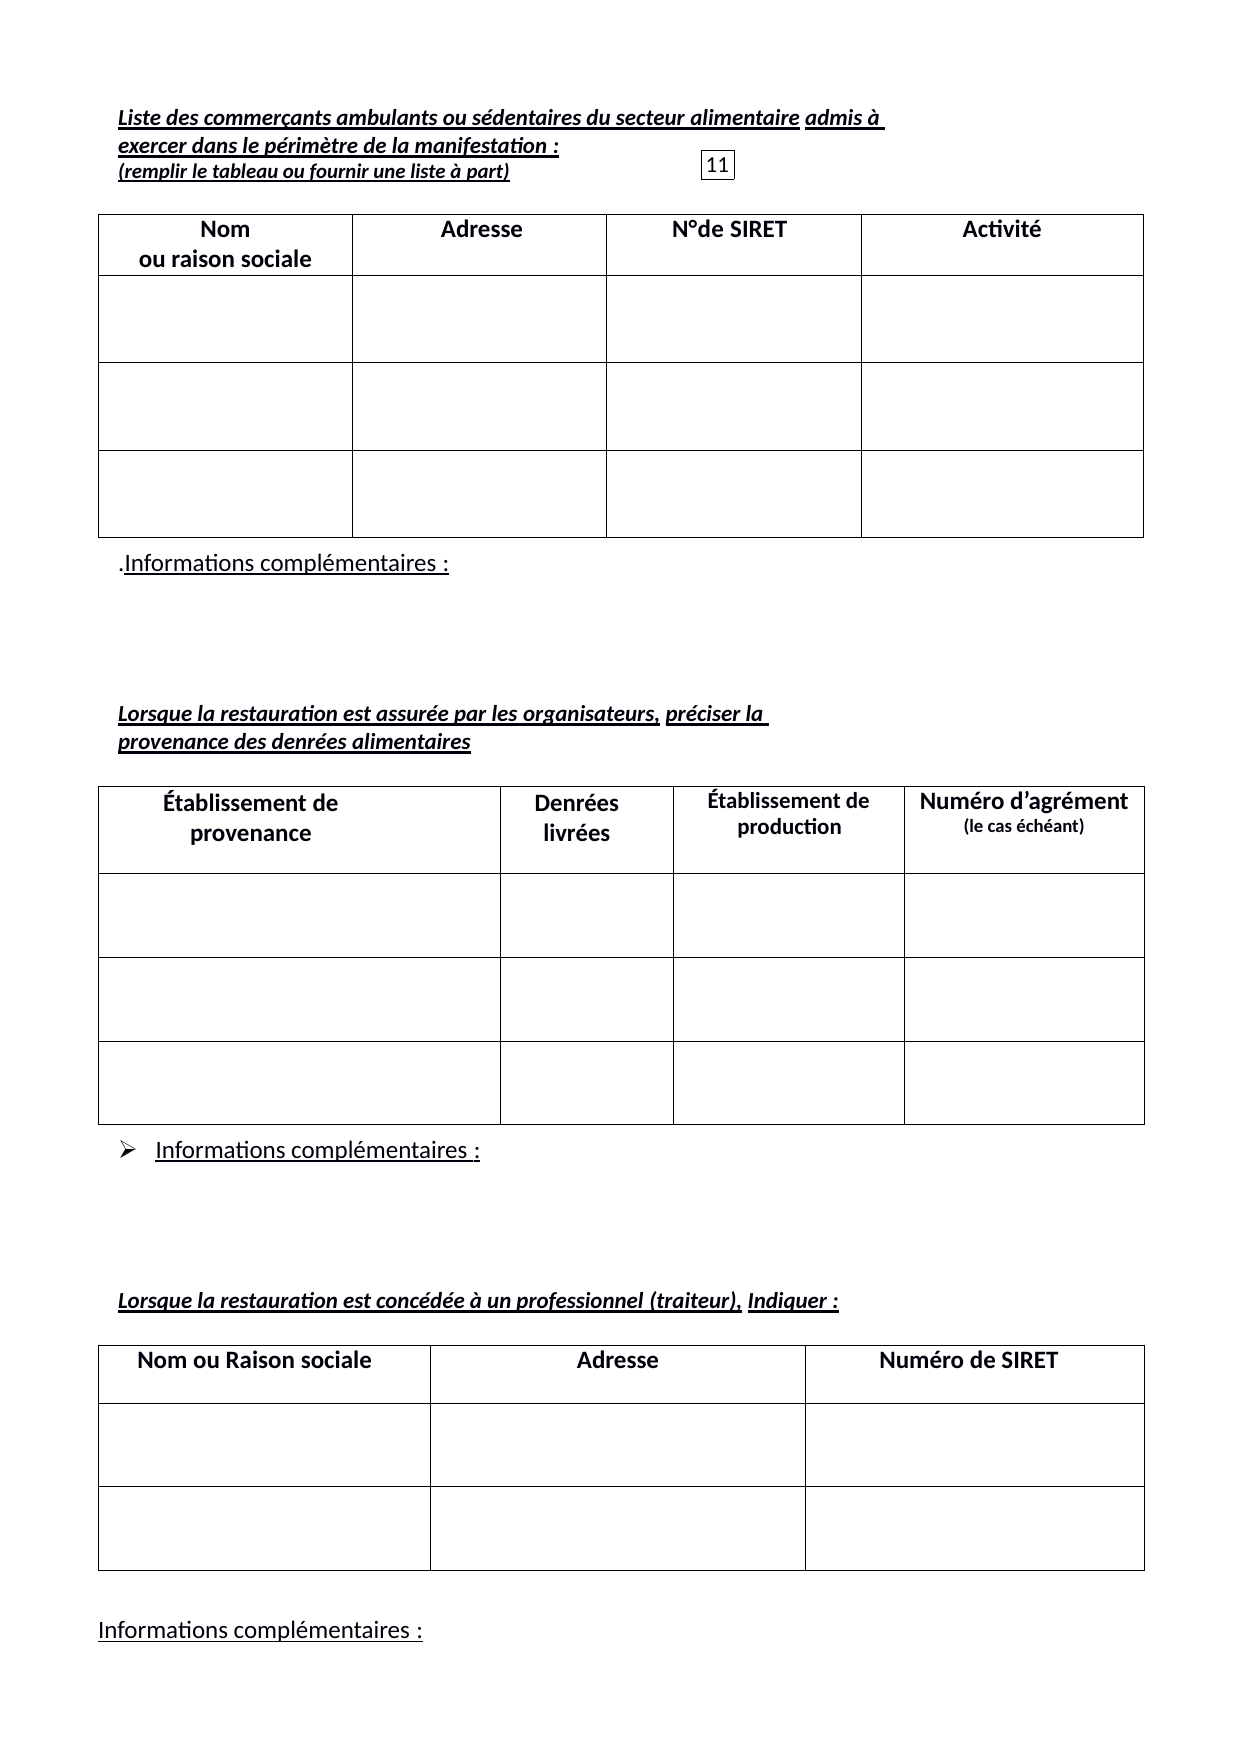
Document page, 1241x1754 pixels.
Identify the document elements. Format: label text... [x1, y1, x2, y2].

table_cell [905, 874, 1144, 957]
table_header Adresse [431, 1346, 805, 1403]
text Liste des commerçants ambulants ou sédentaires du secteur alimentaire admis à exercer dans le périmètre de la manifestation : [118, 103, 927, 159]
table_cell [806, 1487, 1144, 1570]
table_cell [674, 874, 904, 957]
table_cell [99, 276, 352, 362]
text Lorsque la restauration est assurée par les organisateurs, préciser la provenance des denrées alimentaires [118, 699, 835, 755]
table_cell [353, 451, 606, 537]
table_cell [862, 276, 1143, 362]
text Informations complémentaires : [281, 1627, 1169, 1642]
table_cell [501, 874, 673, 957]
table_cell [99, 1042, 500, 1124]
table_cell [905, 1042, 1144, 1124]
table_cell [99, 958, 500, 1041]
table_cell [607, 451, 861, 537]
text (remplir le tableau ou fournir une liste à part) [118, 159, 1166, 183]
table_cell [353, 363, 606, 449]
table_cell [806, 1404, 1144, 1486]
table_cell [607, 276, 861, 362]
table_cell [431, 1404, 805, 1486]
table_header Établissement de provenance [99, 787, 500, 873]
table_cell [99, 874, 500, 957]
table_cell [905, 958, 1144, 1041]
table_header Établissement de production [674, 787, 904, 873]
table_cell [99, 1404, 430, 1486]
table_header N°de SIRET [607, 215, 861, 275]
table_header Adresse [353, 215, 606, 275]
table_cell [501, 1042, 673, 1124]
table_cell [431, 1487, 805, 1570]
table_cell [353, 276, 606, 362]
table_cell [607, 363, 861, 449]
table_cell [862, 363, 1143, 449]
table_header Activité [862, 215, 1143, 275]
table_cell [99, 363, 352, 449]
table_cell [674, 958, 904, 1041]
table_header Nom ou Raison sociale [99, 1346, 430, 1403]
table_header Denrées livrées [501, 787, 673, 873]
list Informations complémentaires : [118, 1134, 1166, 1165]
table_header Numéro d’agrément (le cas échéant) [905, 787, 1144, 873]
text Lorsque la restauration est concédée à un professionnel (traiteur), Indiquer : [118, 1286, 927, 1314]
text Informations complémentaires : [98, 1627, 279, 1641]
table_cell [99, 1487, 430, 1570]
table_cell [99, 451, 352, 537]
subtitle Informations complémentaires : [118, 547, 1166, 578]
table_header Nom ou raison sociale [99, 215, 352, 275]
table_cell [501, 958, 673, 1041]
table_cell [862, 451, 1143, 537]
table_cell [674, 1042, 904, 1124]
table_header Numéro de SIRET [806, 1346, 1144, 1403]
